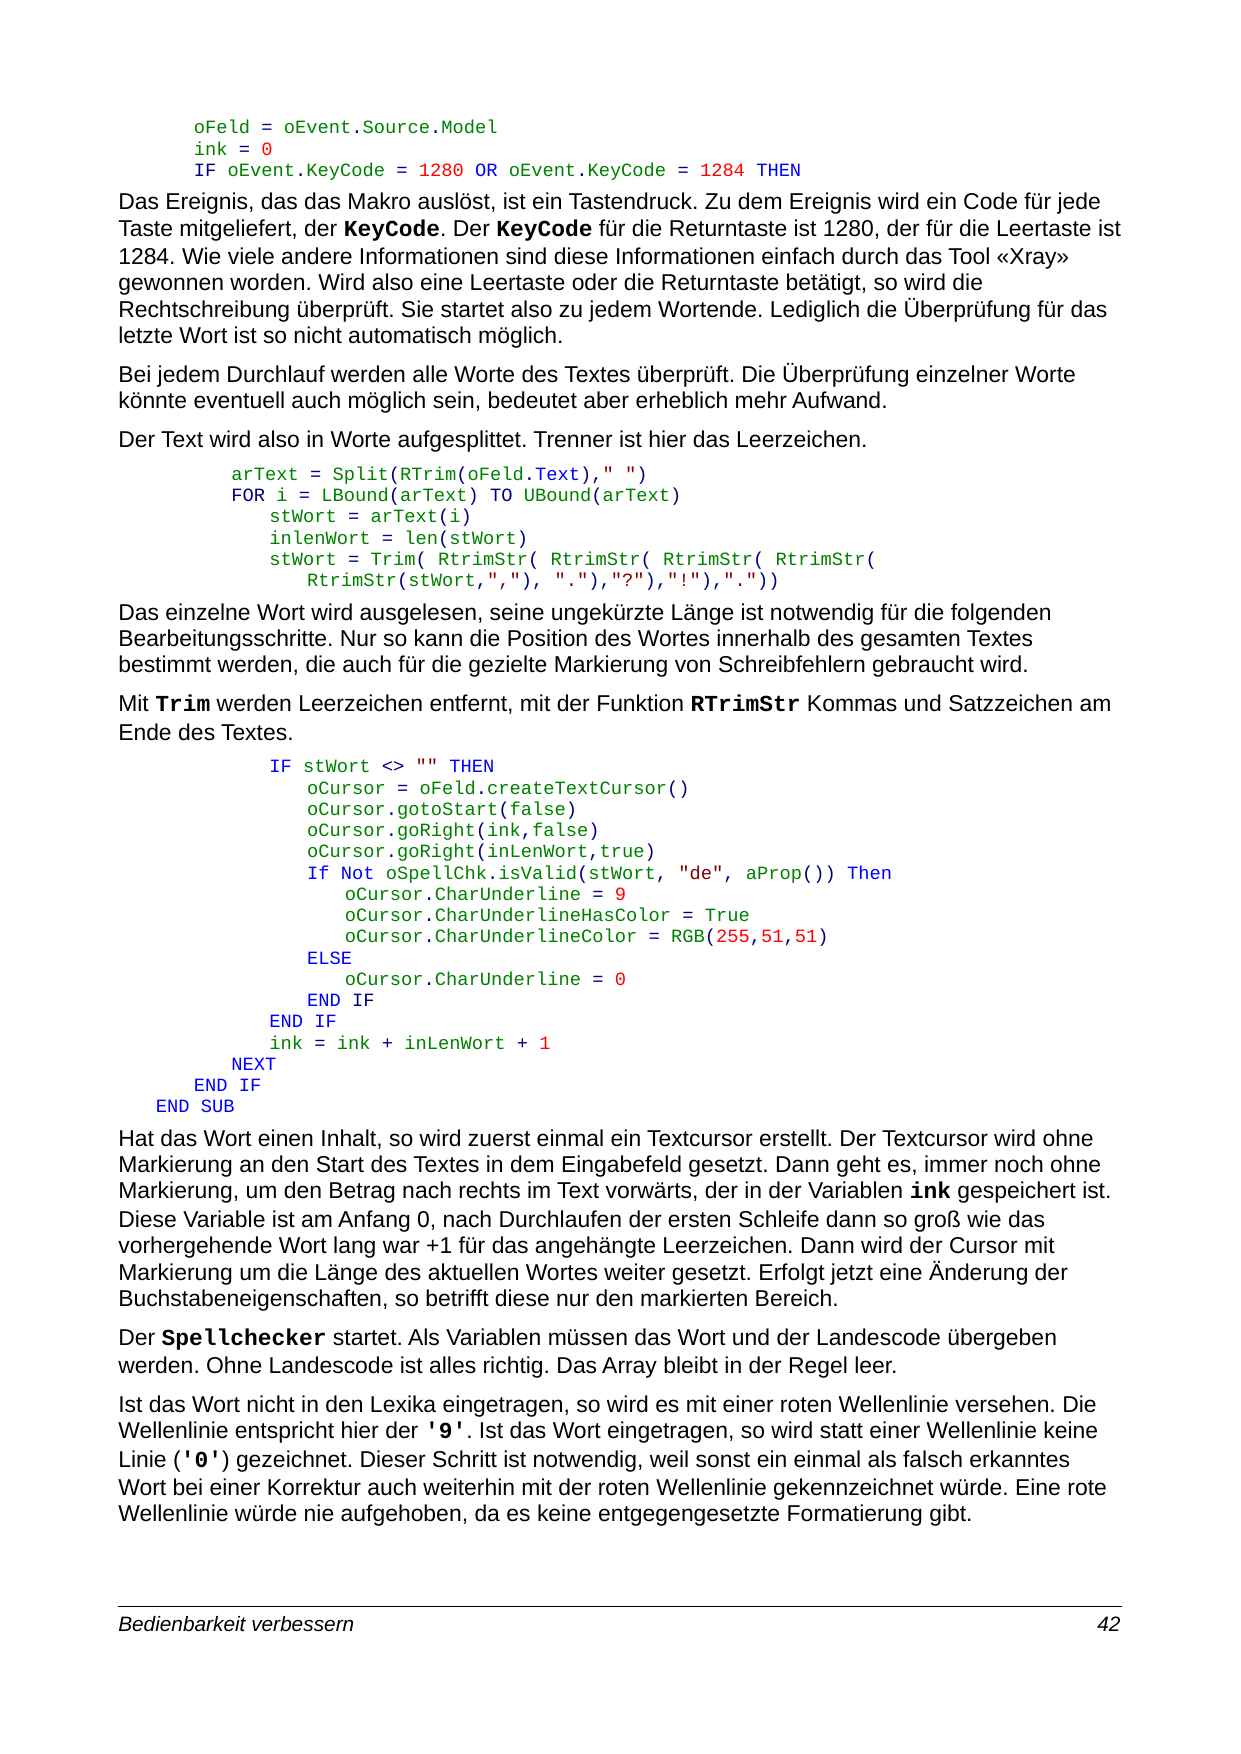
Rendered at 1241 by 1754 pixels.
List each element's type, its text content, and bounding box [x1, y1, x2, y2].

text arText = Split(RTrim(oFeld.Text)," ") [156, 465, 1122, 486]
text IF stWort <> "" THEN [156, 757, 1122, 778]
text ink = 0 [156, 139, 1122, 161]
text oCursor.goRight(ink,false) [156, 821, 1122, 842]
text ELSE [156, 948, 1122, 970]
text stWort = Trim( RtrimStr( RtrimStr( RtrimStr( RtrimStr( RtrimStr(stWort,","), "."),"?"),"!"),".")) [156, 550, 1122, 592]
text Der Text wird also in Worte aufgesplittet. Trenner ist hier das Leerzeichen. [118, 426, 1122, 452]
text IF oEvent.KeyCode = 1280 OR oEvent.KeyCode = 1284 THEN [156, 161, 1122, 182]
text oCursor.CharUnderline = 9 [156, 885, 1122, 906]
text Das Ereignis, das das Makro auslöst, ist ein Tastendruck. Zu dem Ereignis wird ein Code für jede Taste mitgeliefert, der KeyCode. Der KeyCode für die Returntaste ist 1280, der für die Leertaste ist 1284. Wie viele andere Informationen sind diese Informationen einfach durch das Tool «Xray» gewonnen worden. Wird also eine Leertaste oder die Returntaste betätigt, so wird die Rechtschreibung überprüft. Sie startet also zu jedem Wortende. Lediglich die Überprüfung für das letzte Wort ist so nicht automatisch möglich. [118, 188, 1122, 348]
text END IF [156, 1012, 1122, 1033]
text oCursor.gotoStart(false) [156, 800, 1122, 821]
text Der Spellchecker startet. Als Variablen müssen das Wort und der Landescode übergeben werden. Ohne Landescode ist alles richtig. Das Array bleibt in der Regel leer. [118, 1324, 1122, 1378]
text stWort = arText(i) [156, 507, 1122, 528]
text Das einzelne Wort wird ausgelesen, seine ungekürzte Länge ist notwendig für die folgenden Bearbeitungsschritte. Nur so kann die Position des Wortes innerhalb des gesamten Textes bestimmt werden, die auch für die gezielte Markierung von Schreibfehlern gebraucht wird. [118, 598, 1122, 678]
text ink = ink + inLenWort + 1 [156, 1033, 1122, 1055]
text If Not oSpellChk.isValid(stWort, "de", aProp()) Then [156, 863, 1122, 885]
text oCursor.CharUnderlineColor = RGB(255,51,51) [156, 927, 1122, 948]
text END SUB [156, 1097, 1122, 1118]
text inlenWort = len(stWort) [156, 528, 1122, 550]
text oCursor.goRight(inLenWort,true) [156, 842, 1122, 863]
text oCursor = oFeld.createTextCursor() [156, 778, 1122, 800]
text END IF [156, 991, 1122, 1012]
text oCursor.CharUnderlineHasColor = True [156, 906, 1122, 927]
text END IF [156, 1076, 1122, 1097]
text Mit Trim werden Leerzeichen entfernt, mit der Funktion RTrimStr Kommas und Satzzeichen am Ende des Textes. [118, 690, 1122, 745]
text Hat das Wort einen Inhalt, so wird zuerst einmal ein Textcursor erstellt. Der Textcursor wird ohne Markierung an den Start des Textes in dem Eingabefeld gesetzt. Dann geht es, immer noch ohne Markierung, um den Betrag nach rechts im Text vorwärts, der in der Variablen ink gespeichert ist. Diese Variable ist am Anfang 0, nach Durchlaufen der ersten Schleife dann so groß wie das vorhergehende Wort lang war +1 für das angehängte Leerzeichen. Dann wird der Cursor mit Markierung um die Länge des aktuellen Wortes weiter gesetzt. Erfolgt jetzt eine Änderung der Buchstabeneigenschaften, so betrifft diese nur den markierten Bereich. [118, 1125, 1122, 1311]
text FOR i = LBound(arText) TO UBound(arText) [156, 486, 1122, 507]
text oCursor.CharUnderline = 0 [156, 970, 1122, 991]
text NEXT [156, 1055, 1122, 1076]
text Bei jedem Durchlauf werden alle Worte des Textes überprüft. Die Überprüfung einzelner Worte könnte eventuell auch möglich sein, bedeutet aber erheblich mehr Aufwand. [118, 361, 1122, 413]
text Ist das Wort nicht in den Lexika eingetragen, so wird es mit einer roten Wellenlinie versehen. Die Wellenlinie entspricht hier der '9'. Ist das Wort eingetragen, so wird statt einer Wellenlinie keine Linie ('0') gezeichnet. Dieser Schritt ist notwendig, weil sonst ein einmal als falsch erkanntes Wort bei einer Korrektur auch weiterhin mit der roten Wellenlinie gekennzeichnet würde. Eine rote Wellenlinie würde nie aufgehoben, da es keine entgegengesetzte Formatierung gibt. [118, 1391, 1122, 1527]
text oFeld = oEvent.Source.Model [156, 118, 1122, 139]
